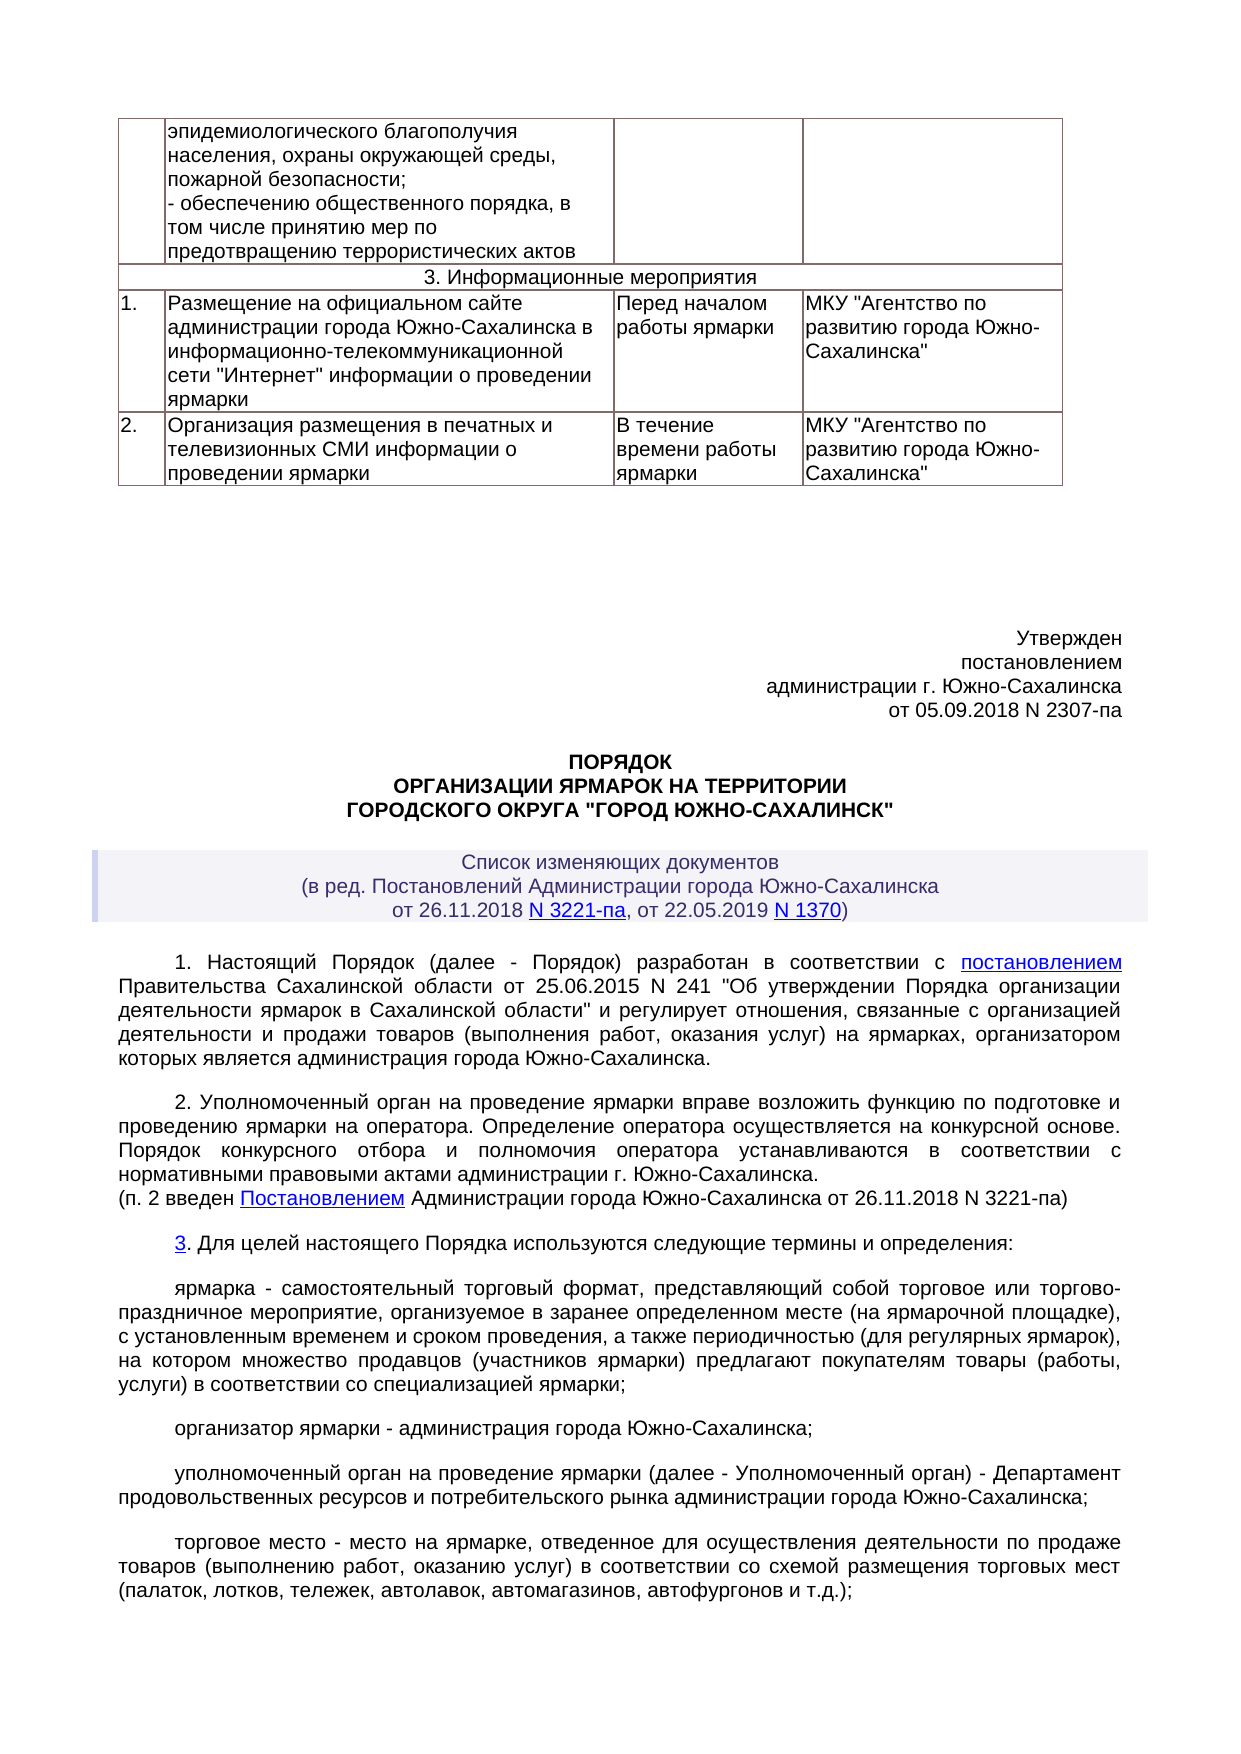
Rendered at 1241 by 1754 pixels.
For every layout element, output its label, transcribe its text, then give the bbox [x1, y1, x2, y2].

table_cell Размещение на официальном сайте администрации города Южно-Сахалинска в информационно-телекоммуникационной сети "Интернет" информации о проведении ярмарки [166, 291, 613, 411]
text уполномоченный орган на проведение ярмарки (далее - Уполномоченный орган) - Департамент продовольственных ресурсов и потребительского рынка администрации города Южно-Сахалинска; [118, 1461, 1122, 1509]
text (п. 2 введен Постановлением Администрации города Южно-Сахалинска от 26.11.2018 N 3221-па) [118, 1186, 1122, 1210]
table_cell Перед началом работы ярмарки [615, 291, 802, 411]
table_header Список изменяющих документов (в ред. Постановлений Администрации города Южно-Сахалинска от 26.11.2018 N 3221-па, от 22.05.2019 N 1370) [98, 850, 1142, 922]
text ярмарка - самостоятельный торговый формат, представляющий собой торговое или торгово-праздничное мероприятие, организуемое в заранее определенном месте (на ярмарочной площадке), с установленным временем и сроком проведения, а также периодичностью (для регулярных ярмарок), на котором множество продавцов (участников ярмарки) предлагают покупателям товары (работы, услуги) в соответствии со специализацией ярмарки; [118, 1276, 1122, 1395]
table_cell 2. [119, 413, 164, 485]
table_cell эпидемиологического благополучия населения, охраны окружающей среды, пожарной безопасности; - обеспечению общественного порядка, в том числе принятию мер по предотвращению террористических актов [166, 119, 613, 263]
table_cell МКУ "Агентство по развитию города Южно-Сахалинска" [804, 291, 1062, 411]
table_cell [615, 119, 802, 263]
text организатор ярмарки - администрация города Южно-Сахалинска; [118, 1416, 1122, 1440]
table_cell В течение времени работы ярмарки [615, 413, 802, 485]
text ПОРЯДОК [118, 750, 1122, 774]
text Утвержден [118, 626, 1122, 650]
text 3. Для целей настоящего Порядка используются следующие термины и определения: [118, 1231, 1122, 1255]
table_cell Организация размещения в печатных и телевизионных СМИ информации о проведении ярмарки [166, 413, 613, 485]
text 2. Уполномоченный орган на проведение ярмарки вправе возложить функцию по подготовке и проведению ярмарки на оператора. Определение оператора осуществляется на конкурсной основе. Порядок конкурсного отбора и полномочия оператора устанавливаются в соответствии с нормативными правовыми актами администрации г. Южно-Сахалинска. [118, 1090, 1122, 1186]
text торговое место - место на ярмарке, отведенное для осуществления деятельности по продаже товаров (выполнению работ, оказанию услуг) в соответствии со схемой размещения торговых мест (палаток, лотков, тележек, автолавок, автомагазинов, автофургонов и т.д.); [118, 1530, 1122, 1602]
text ОРГАНИЗАЦИИ ЯРМАРОК НА ТЕРРИТОРИИ [118, 774, 1122, 798]
text ГОРОДСКОГО ОКРУГА "ГОРОД ЮЖНО-САХАЛИНСК" [118, 798, 1122, 822]
table_cell МКУ "Агентство по развитию города Южно-Сахалинска" [804, 413, 1062, 485]
table_cell [119, 119, 164, 263]
text от 05.09.2018 N 2307-па [118, 698, 1122, 722]
table_cell [804, 119, 1062, 263]
text администрации г. Южно-Сахалинска [118, 674, 1122, 698]
table_cell 3. Информационные мероприятия [119, 265, 1062, 289]
text постановлением [118, 650, 1122, 674]
table_cell 1. [119, 291, 164, 411]
text 1. Настоящий Порядок (далее - Порядок) разработан в соответствии с постановлением Правительства Сахалинской области от 25.06.2015 N 241 "Об утверждении Порядка организации деятельности ярмарок в Сахалинской области" и регулирует отношения, связанные с организацией деятельности и продажи товаров (выполнения работ, оказания услуг) на ярмарках, организатором которых является администрация города Южно-Сахалинска. [118, 949, 1122, 1069]
